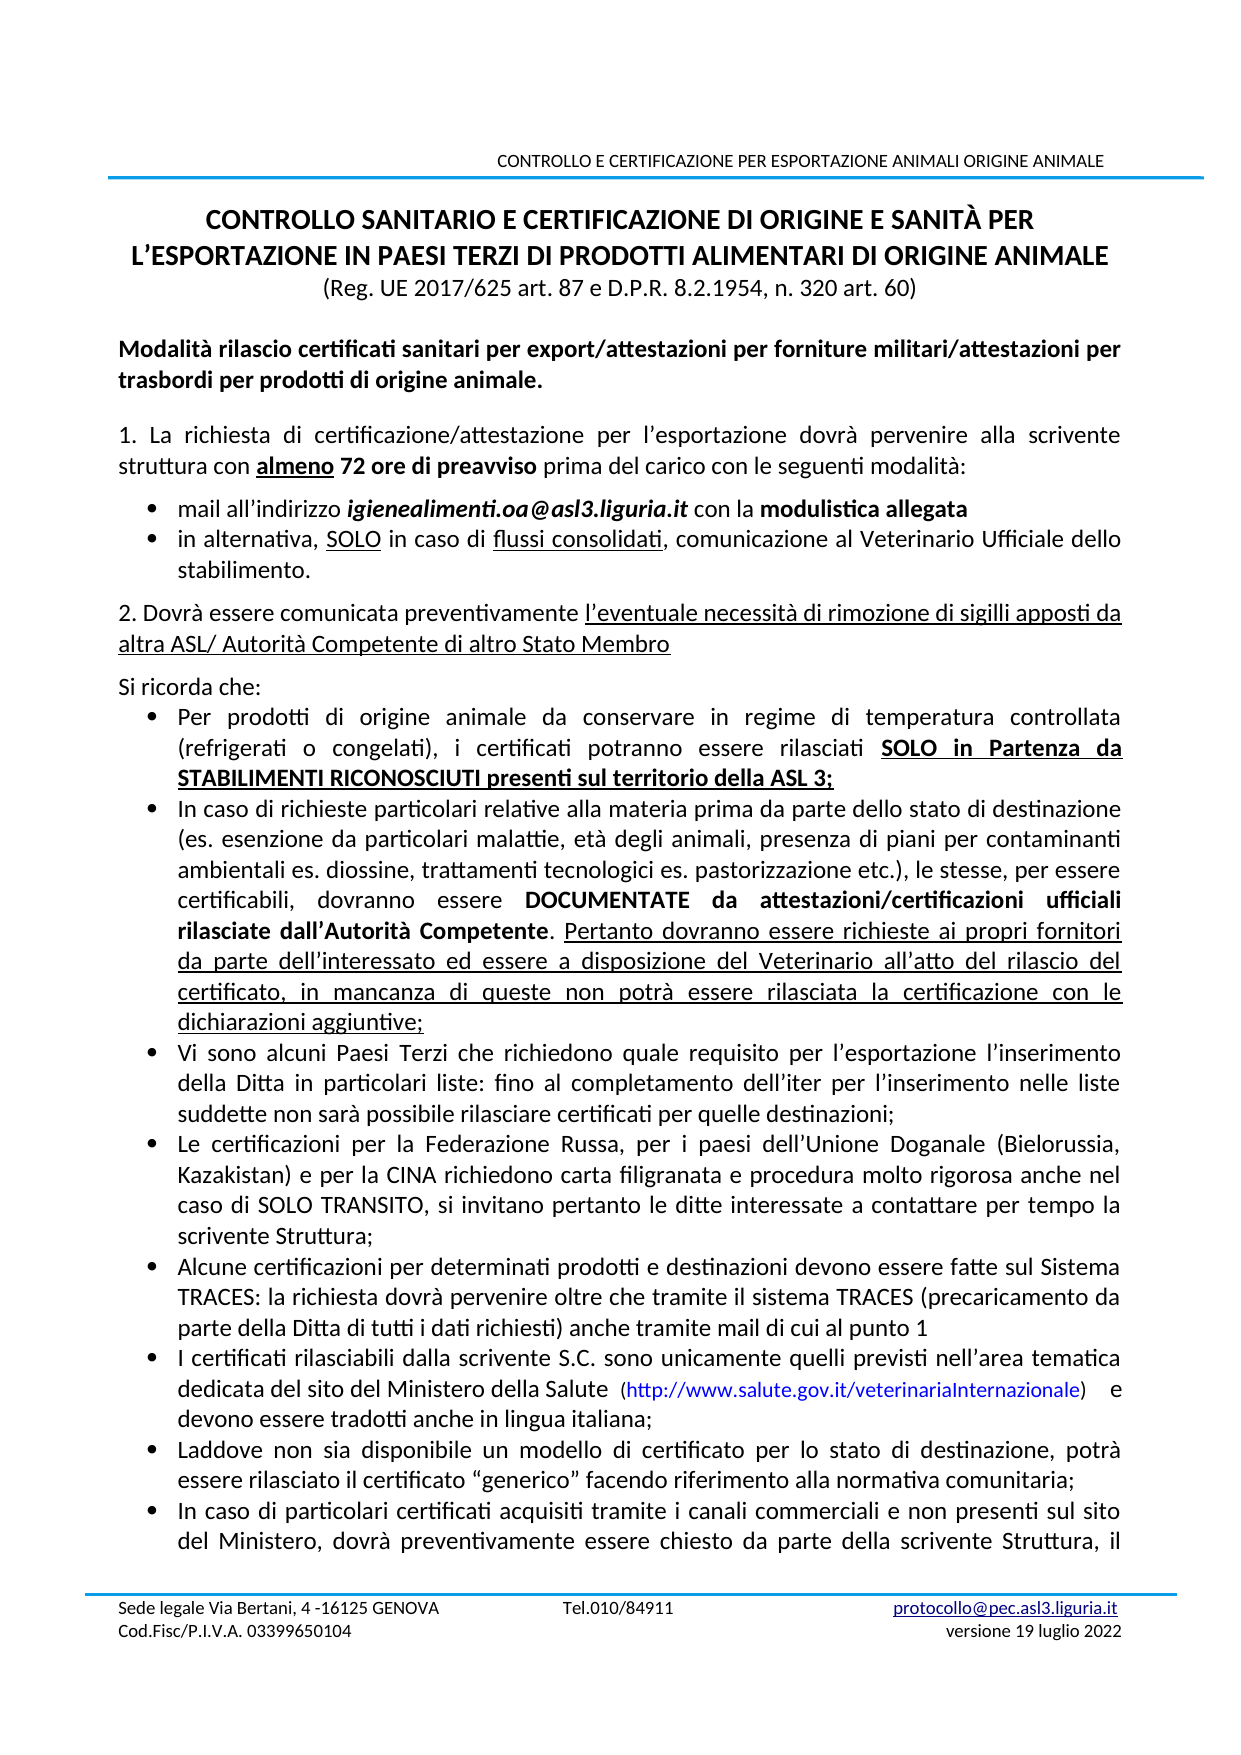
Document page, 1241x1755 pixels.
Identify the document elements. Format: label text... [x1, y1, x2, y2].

list In caso di particolari certificati acquisiti tramite i canali commerciali e non presenti sul sito del Ministero, dovrà preventivamente essere chiesto da parte della scrivente Struttura, il [148, 1495, 1122, 1556]
list mail all’indirizzo igienealimenti.oa@asl3.liguria.it con la modulistica allegata [148, 493, 1122, 524]
text Modalità rilascio certificati sanitari per export/attestazioni per forniture militari/attestazioni per trasbordi per prodotti di origine animale. [118, 333, 1122, 394]
list I certificati rilasciabili dalla scrivente S.C. sono unicamente quelli previsti nell’area tematica dedicata del sito del Ministero della Salute (http://www.salute.gov.it/veterinariaInternazionale) e devono essere tradotti anche in lingua italiana; [148, 1342, 1122, 1434]
text 1. La richiesta di certificazione/attestazione per l’esportazione dovrà pervenire alla scrivente struttura con almeno 72 ore di preavviso prima del carico con le seguenti modalità: [118, 419, 1122, 481]
list Alcune certificazioni per determinati prodotti e destinazioni devono essere fatte sul Sistema TRACES: la richiesta dovrà pervenire oltre che tramite il sistema TRACES (precaricamento da parte della Ditta di tutti i dati richiesti) anche tramite mail di cui al punto 1 [148, 1251, 1122, 1342]
text Si ricorda che: [118, 671, 1122, 701]
text 2. Dovrà essere comunicata preventivamente l’eventuale necessità di rimozione di sigilli apposti da altra ASL/ Autorità Competente di altro Stato Membro [118, 597, 1122, 658]
list in alternativa, SOLO in caso di flussi consolidati, comunicazione al Veterinario Ufficiale dello stabilimento. [148, 524, 1122, 585]
list Laddove non sia disponibile un modello di certificato per lo stato di destinazione, potrà essere rilasciato il certificato “generico” facendo riferimento alla normativa comunitaria; [148, 1434, 1122, 1495]
text CONTROLLO SANITARIO E CERTIFICAZIONE DI ORIGINE E SANITÀ PER [118, 201, 1122, 237]
list In caso di richieste particolari relative alla materia prima da parte dello stato di destinazione (es. esenzione da particolari malattie, età degli animali, presenza di piani per contaminanti ambientali es. diossine, trattamenti tecnologici es. pastorizzazione etc.), le stesse, per essere certificabili, dovranno essere DOCUMENTATE da attestazioni/certificazioni ufficiali rilasciate dall’Autorità Competente. Pertanto dovranno essere richieste ai propri fornitori da parte dell’interessato ed essere a disposizione del Veterinario all’atto del rilascio del certificato, in mancanza di queste non potrà essere rilasciata la certificazione con le dichiarazioni aggiuntive; [148, 793, 1122, 1037]
list Vi sono alcuni Paesi Terzi che richiedono quale requisito per l’esportazione l’inserimento della Ditta in particolari liste: fino al completamento dell’iter per l’inserimento nelle liste suddette non sarà possibile rilasciare certificati per quelle destinazioni; [148, 1037, 1122, 1128]
list Le certificazioni per la Federazione Russa, per i paesi dell’Unione Doganale (Bielorussia, Kazakistan) e per la CINA richiedono carta filigranata e procedura molto rigorosa anche nel caso di SOLO TRANSITO, si invitano pertanto le ditte interessate a contattare per tempo la scrivente Struttura; [148, 1128, 1122, 1251]
text (Reg. UE 2017/625 art. 87 e D.P.R. 8.2.1954, n. 320 art. 60) [118, 272, 1122, 303]
list Per prodotti di origine animale da conservare in regime di temperatura controllata (refrigerati o congelati), i certificati potranno essere rilasciati SOLO in Partenza da STABILIMENTI RICONOSCIUTI presenti sul territorio della ASL 3; [148, 701, 1122, 793]
text L’ESPORTAZIONE IN PAESI TERZI DI PRODOTTI ALIMENTARI DI ORIGINE ANIMALE [118, 237, 1122, 272]
